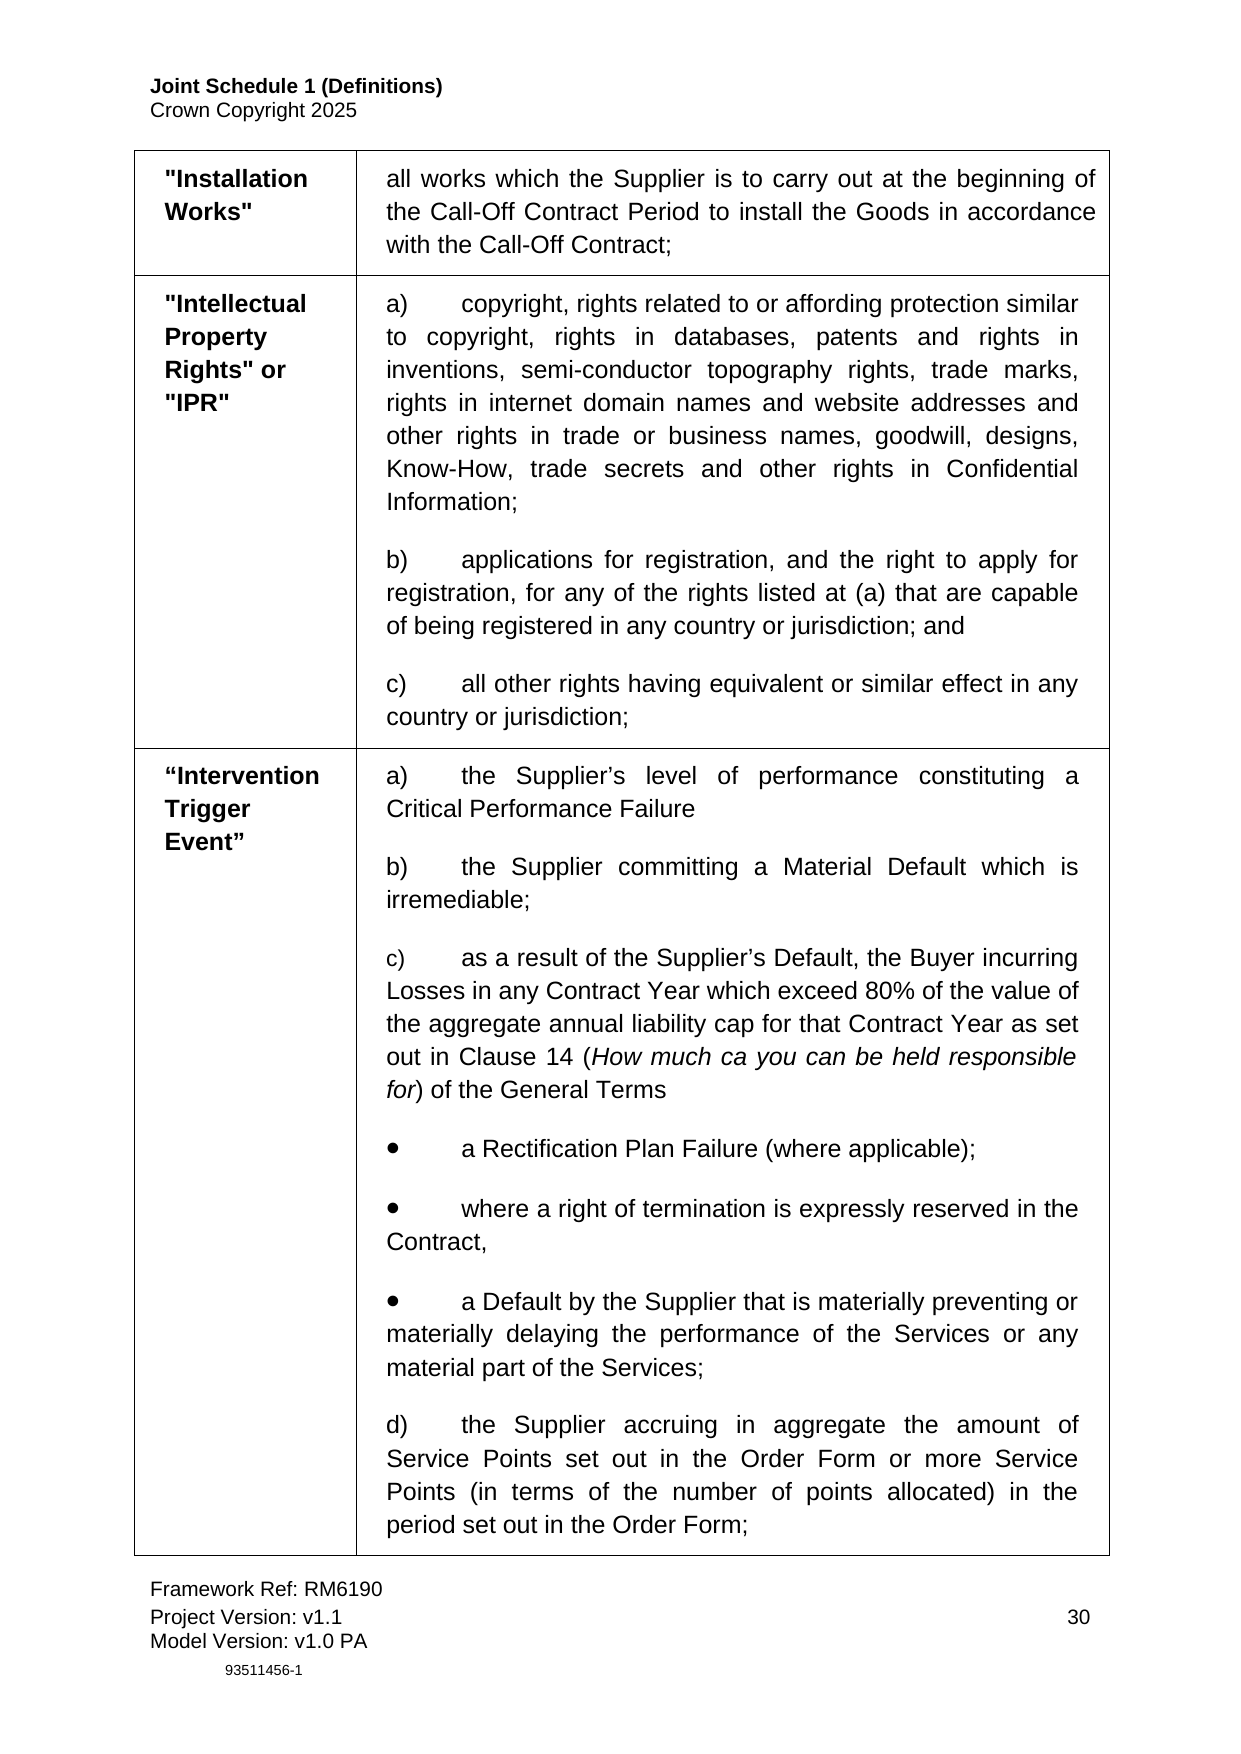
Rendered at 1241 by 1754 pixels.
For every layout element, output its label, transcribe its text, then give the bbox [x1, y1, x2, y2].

table_cell "Installation Works" [135, 151, 356, 275]
table_cell "Intellectual Property Rights" or "IPR" [135, 276, 356, 747]
table_cell the Supplier’s level of performance constituting a Critical Performance Failure the Supplier committing a Material Default which is irremediable; as a result of the Supplier’s Default, the Buyer incurring Losses in any Contract Year which exceed 80% of the value of the aggregate annual liability cap for that Contract Year as set out in Clause 14 (How much ca you can be held responsible for) of the General Terms ⦁ a Rectification Plan Failure (where applicable); ⦁ where a right of termination is expressly reserved in the Contract, ⦁ a Default by the Supplier that is materially preventing or materially delaying the performance of the Services or any material part of the Services; the Supplier accruing in aggregate the amount of Service Points set out in the Order Form or more Service Points (in terms of the number of points allocated) in the period set out in the Order Form; the Supplier accruing Service Credits which meet or exceed 75% of the Service Credit Cap; and/or the Supplier not Achieving a Key Milestone within seventy-five (75) days of its relevant Milestone Date; [357, 749, 1109, 1555]
table_cell copyright, rights related to or affording protection similar to copyright, rights in databases, patents and rights in inventions, semi-conductor topography rights, trade marks, rights in internet domain names and website addresses and other rights in trade or business names, goodwill, designs, Know-How, trade secrets and other rights in Confidential Information; applications for registration, and the right to apply for registration, for any of the rights listed at (a) that are capable of being registered in any country or jurisdiction; and all other rights having equivalent or similar effect in any country or jurisdiction; [357, 276, 1109, 747]
table_cell all works which the Supplier is to carry out at the beginning of the Call-Off Contract Period to install the Goods in accordance with the Call-Off Contract; [357, 151, 1109, 275]
table_cell “Intervention Trigger Event” [135, 749, 356, 1555]
